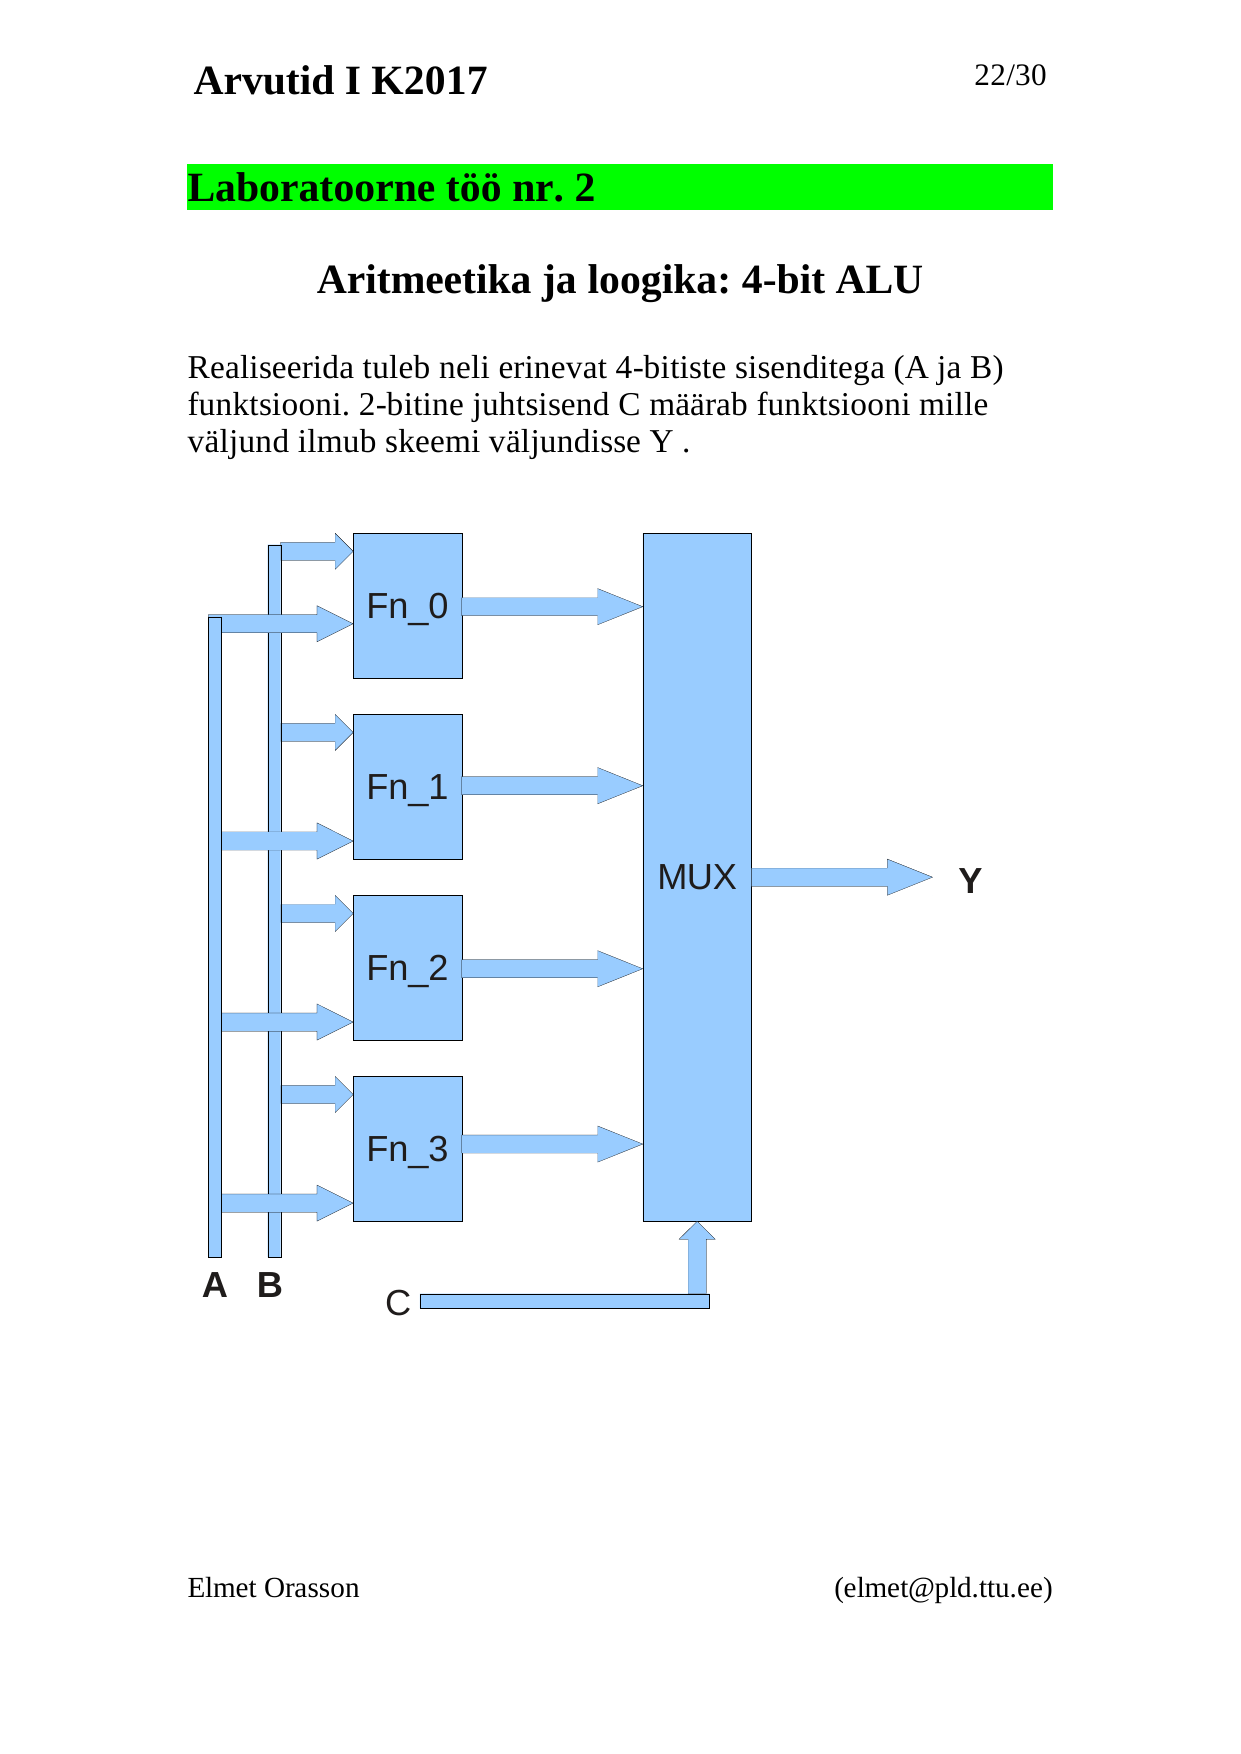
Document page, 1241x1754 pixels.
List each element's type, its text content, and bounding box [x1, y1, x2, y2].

text Aritmeetika ja loogika: 4-bit ALU [187, 256, 1053, 302]
text Laboratoorne töö nr. 2 [187, 164, 1053, 210]
text Realiseerida tuleb neli erinevat 4-bitiste sisenditega (A ja B) funktsiooni. 2-bitine juhtsisend C määrab funktsiooni mille väljund ilmub skeemi väljundisse Y . [187, 348, 1053, 459]
